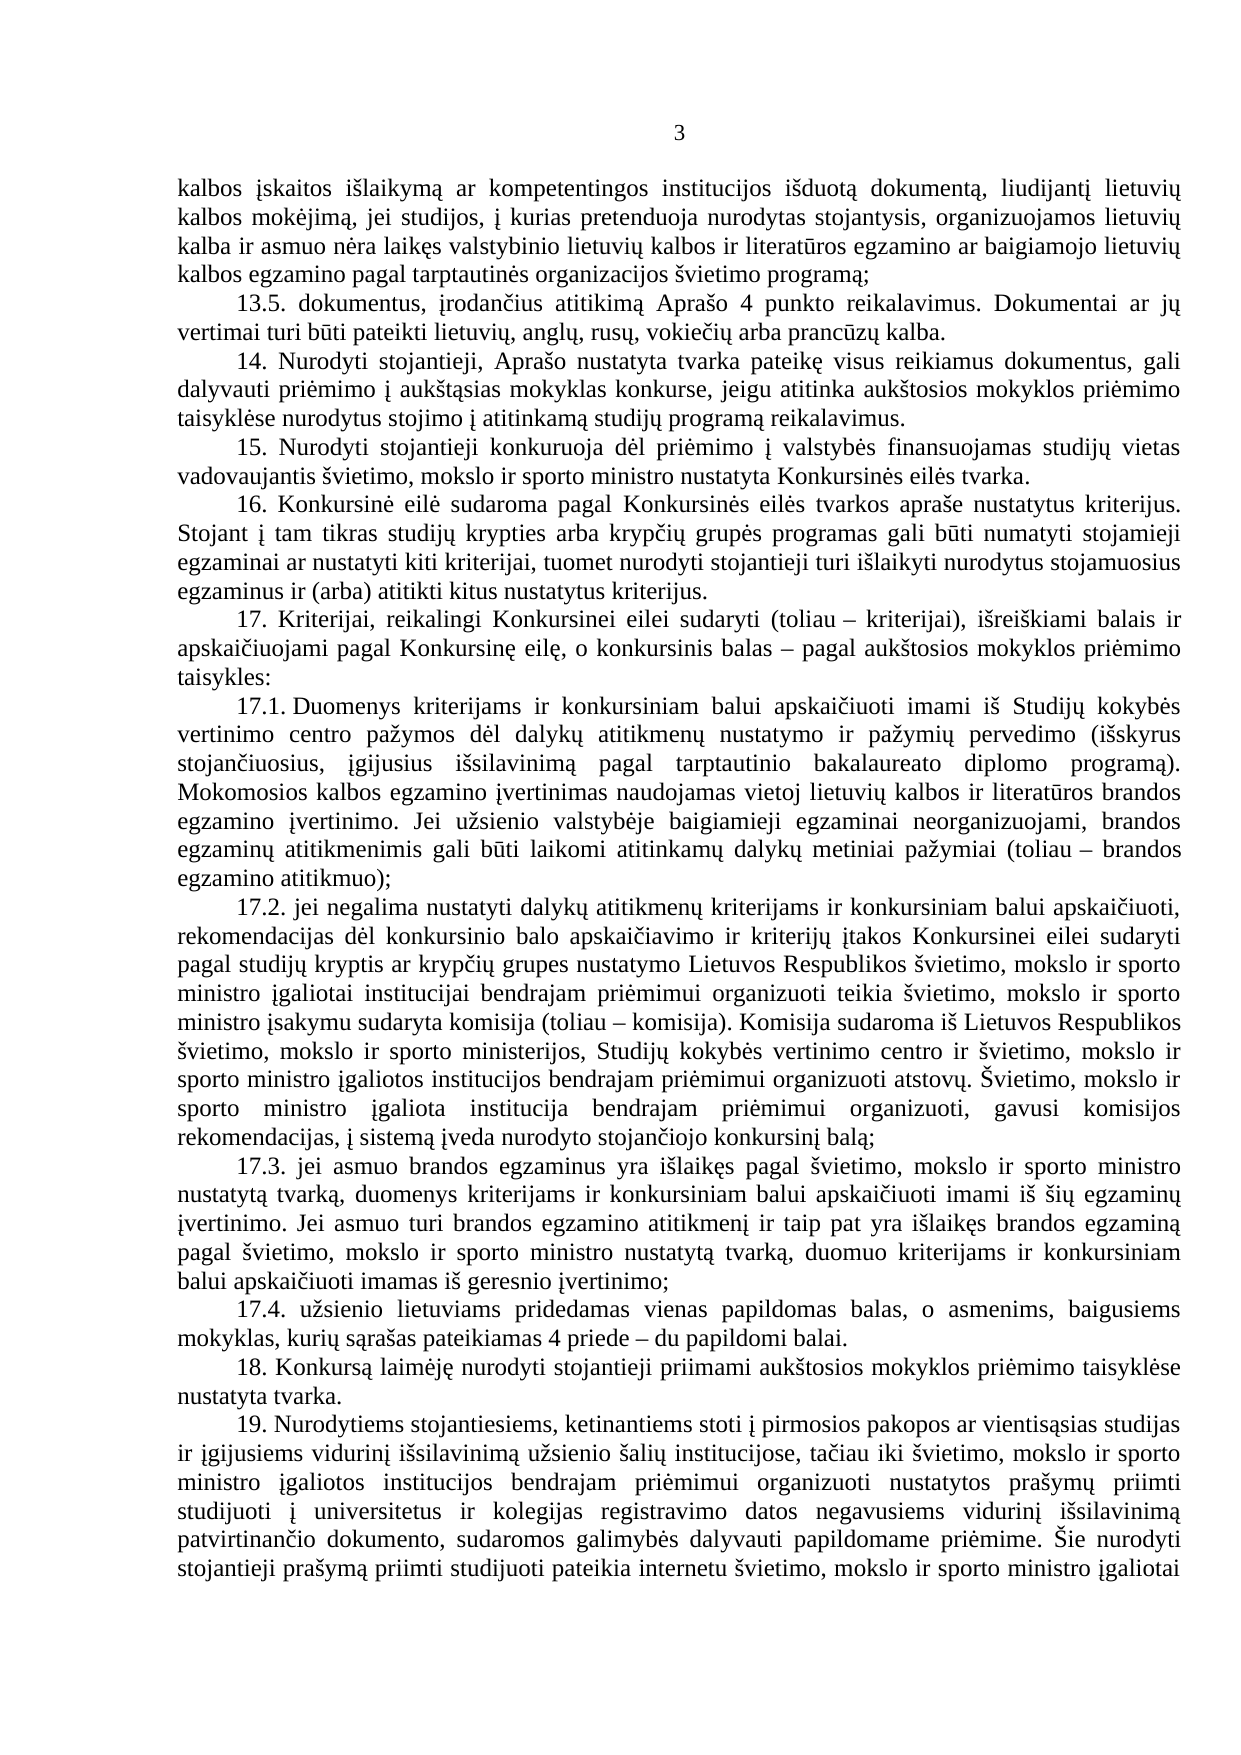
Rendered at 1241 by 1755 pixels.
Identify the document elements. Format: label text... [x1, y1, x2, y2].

text 17.2. jei negalima nustatyti dalykų atitikmenų kriterijams ir konkursiniam balui apskaičiuoti, rekomendacijas dėl konkursinio balo apskaičiavimo ir kriterijų įtakos Konkursinei eilei sudaryti pagal studijų kryptis ar krypčių grupes nustatymo Lietuvos Respublikos švietimo, mokslo ir sporto ministro įgaliotai institucijai bendrajam priėmimui organizuoti teikia švietimo, mokslo ir sporto ministro įsakymu sudaryta komisija (toliau – komisija). Komisija sudaroma iš Lietuvos Respublikos švietimo, mokslo ir sporto ministerijos, Studijų kokybės vertinimo centro ir švietimo, mokslo ir sporto ministro įgaliotos institucijos bendrajam priėmimui organizuoti atstovų. Švietimo, mokslo ir sporto ministro įgaliota institucija bendrajam priėmimui organizuoti, gavusi komisijos rekomendacijas, į sistemą įveda nurodyto stojančiojo konkursinį balą; [177, 892, 1182, 1151]
text 17.4. užsienio lietuviams pridedamas vienas papildomas balas, o asmenims, baigusiems mokyklas, kurių sąrašas pateikiamas 4 priede – du papildomi balai. [177, 1294, 1182, 1352]
text 19. Nurodytiems stojantiesiems, ketinantiems stoti į pirmosios pakopos ar vientisąsias studijas ir įgijusiems vidurinį išsilavinimą užsienio šalių institucijose, tačiau iki švietimo, mokslo ir sporto ministro įgaliotos institucijos bendrajam priėmimui organizuoti nustatytos prašymų priimti studijuoti į universitetus ir kolegijas registravimo datos negavusiems vidurinį išsilavinimą patvirtinančio dokumento, sudaromos galimybės dalyvauti papildomame priėmime. Šie nurodyti stojantieji prašymą priimti studijuoti pateikia internetu švietimo, mokslo ir sporto ministro įgaliotai [177, 1409, 1182, 1582]
text 16. Konkursinė eilė sudaroma pagal Konkursinės eilės tvarkos apraše nustatytus kriterijus. Stojant į tam tikras studijų krypties arba krypčių grupės programas gali būti numatyti stojamieji egzaminai ar nustatyti kiti kriterijai, tuomet nurodyti stojantieji turi išlaikyti nurodytus stojamuosius egzaminus ir (arba) atitikti kitus nustatytus kriterijus. [177, 489, 1182, 604]
text 17.1. Duomenys kriterijams ir konkursiniam balui apskaičiuoti imami iš Studijų kokybės vertinimo centro pažymos dėl dalykų atitikmenų nustatymo ir pažymių pervedimo (išskyrus stojančiuosius, įgijusius išsilavinimą pagal tarptautinio bakalaureato diplomo programą). Mokomosios kalbos egzamino įvertinimas naudojamas vietoj lietuvių kalbos ir literatūros brandos egzamino įvertinimo. Jei užsienio valstybėje baigiamieji egzaminai neorganizuojami, brandos egzaminų atitikmenimis gali būti laikomi atitinkamų dalykų metiniai pažymiai (toliau – brandos egzamino atitikmuo); [177, 691, 1182, 892]
text 14. Nurodyti stojantieji, Aprašo nustatyta tvarka pateikę visus reikiamus dokumentus, gali dalyvauti priėmimo į aukštąsias mokyklas konkurse, jeigu atitinka aukštosios mokyklos priėmimo taisyklėse nurodytus stojimo į atitinkamą studijų programą reikalavimus. [177, 346, 1182, 432]
text kalbos įskaitos išlaikymą ar kompetentingos institucijos išduotą dokumentą, liudijantį lietuvių kalbos mokėjimą, jei studijos, į kurias pretenduoja nurodytas stojantysis, organizuojamos lietuvių kalba ir asmuo nėra laikęs valstybinio lietuvių kalbos ir literatūros egzamino ar baigiamojo lietuvių kalbos egzamino pagal tarptautinės organizacijos švietimo programą; [177, 173, 1182, 288]
text 15. Nurodyti stojantieji konkuruoja dėl priėmimo į valstybės finansuojamas studijų vietas vadovaujantis švietimo, mokslo ir sporto ministro nustatyta Konkursinės eilės tvarka. [177, 432, 1182, 489]
text 17. Kriterijai, reikalingi Konkursinei eilei sudaryti (toliau – kriterijai), išreiškiami balais ir apskaičiuojami pagal Konkursinę eilę, o konkursinis balas – pagal aukštosios mokyklos priėmimo taisykles: [177, 604, 1182, 691]
text 17.3. jei asmuo brandos egzaminus yra išlaikęs pagal švietimo, mokslo ir sporto ministro nustatytą tvarką, duomenys kriterijams ir konkursiniam balui apskaičiuoti imami iš šių egzaminų įvertinimo. Jei asmuo turi brandos egzamino atitikmenį ir taip pat yra išlaikęs brandos egzaminą pagal švietimo, mokslo ir sporto ministro nustatytą tvarką, duomuo kriterijams ir konkursiniam balui apskaičiuoti imamas iš geresnio įvertinimo; [177, 1151, 1182, 1294]
text 18. Konkursą laimėję nurodyti stojantieji priimami aukštosios mokyklos priėmimo taisyklėse nustatyta tvarka. [177, 1352, 1182, 1409]
text 13.5. dokumentus, įrodančius atitikimą Aprašo 4 punkto reikalavimus. Dokumentai ar jų vertimai turi būti pateikti lietuvių, anglų, rusų, vokiečių arba prancūzų kalba. [177, 288, 1182, 346]
